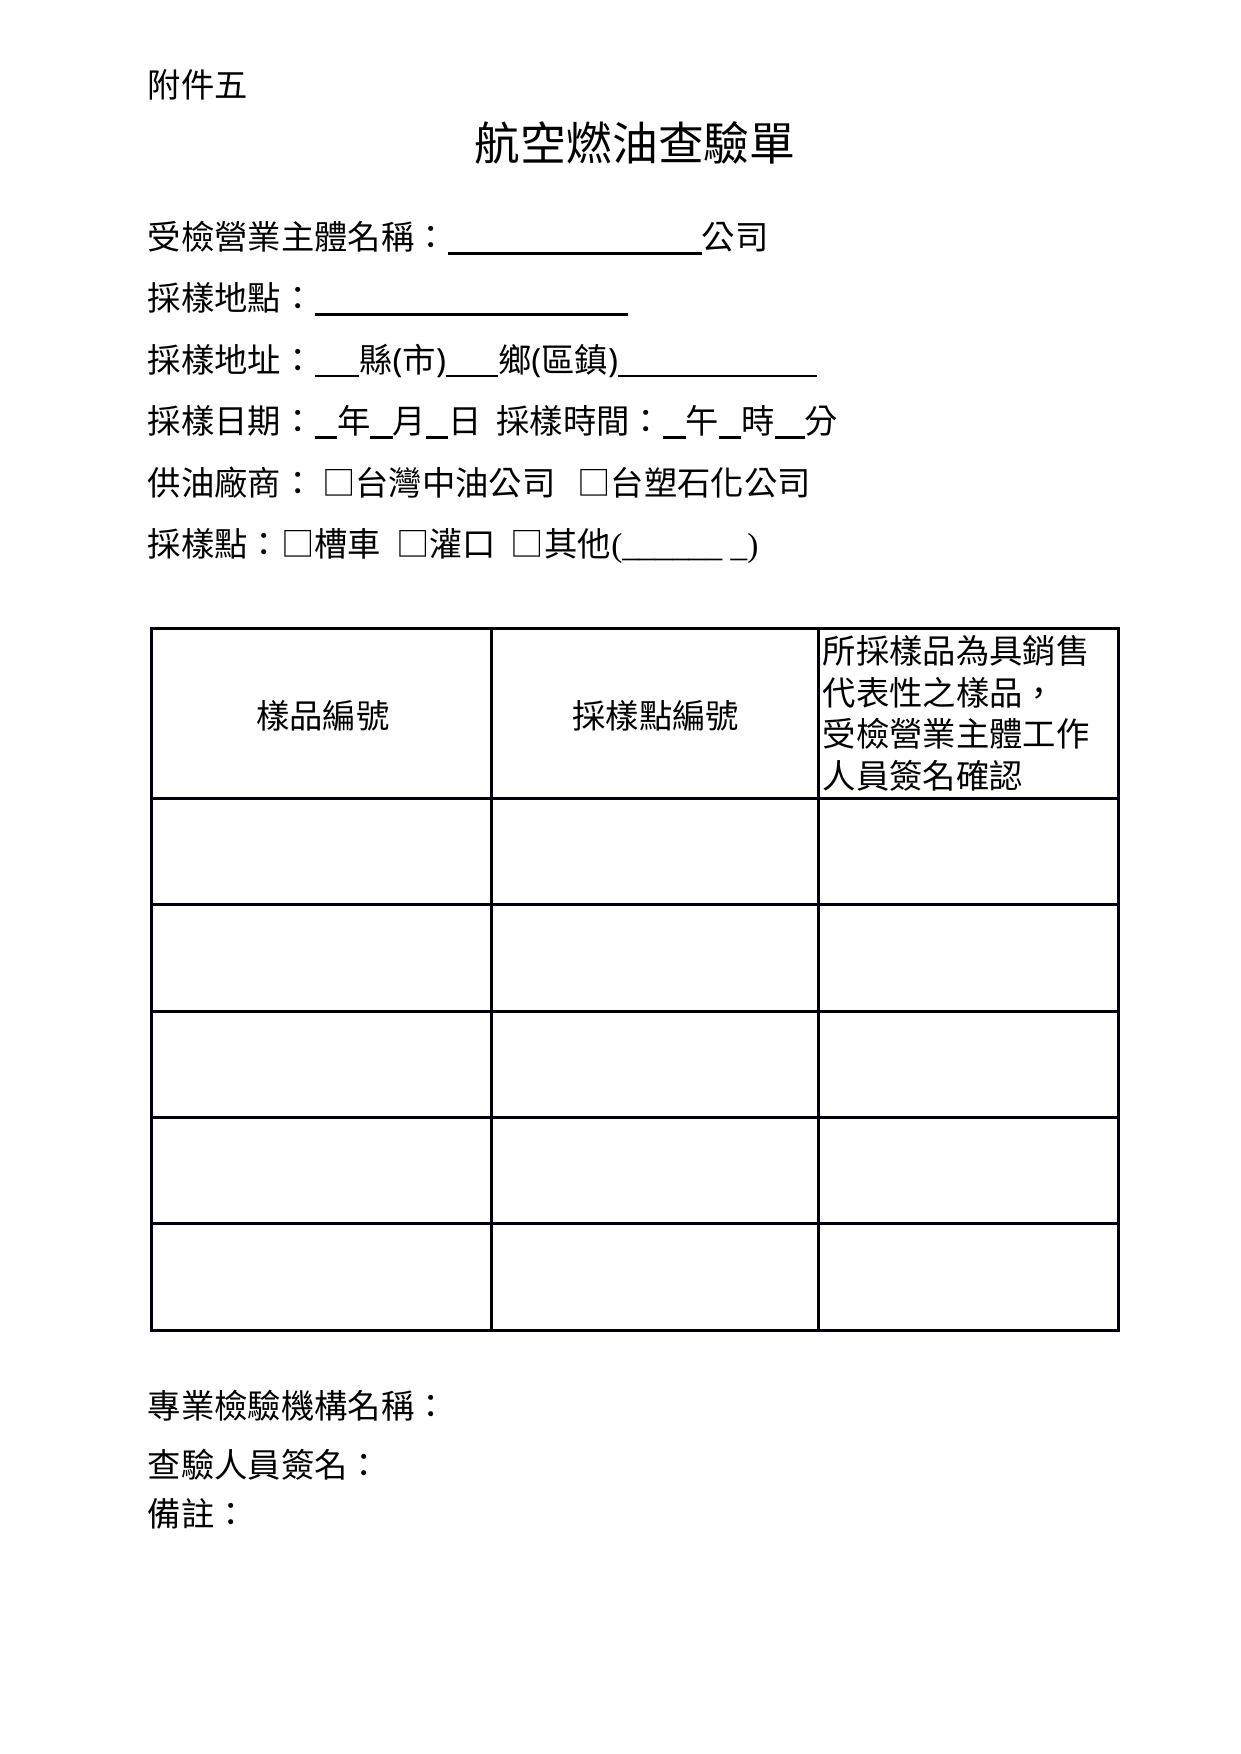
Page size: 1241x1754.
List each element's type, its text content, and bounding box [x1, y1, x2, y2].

text 採樣地址： 縣(市) 鄉(區鎮) [148, 333, 1122, 382]
text 採樣日期： 年 月 日 採樣時間： 午 時 分 [148, 395, 1122, 443]
table_cell [493, 1225, 817, 1329]
table_cell [820, 906, 1117, 1009]
text 備註： [148, 1487, 1122, 1536]
table_header 樣品編號 [153, 630, 490, 797]
text 供油廠商： □台灣中油公司 □台塑石化公司 [148, 456, 1122, 505]
table_cell [153, 1225, 490, 1329]
table_header 採樣點編號 [493, 630, 817, 797]
text 查驗人員簽名： [148, 1439, 1122, 1487]
table_cell [493, 906, 817, 1009]
text 專業檢驗機構名稱： [148, 1380, 1122, 1428]
text 採樣地點： [148, 272, 1122, 320]
text 採樣點：□槽車 □灌口 □其他(______ _) [148, 518, 1122, 566]
table_cell [153, 1013, 490, 1116]
table_cell [820, 800, 1117, 903]
table_cell [820, 1225, 1117, 1329]
text 附件五 [148, 59, 1122, 107]
table_header 所採樣品為具銷售代表性之樣品， 受檢營業主體工作人員簽名確認 [820, 630, 1117, 797]
table_cell [153, 1119, 490, 1222]
table_cell [153, 800, 490, 903]
table_cell [493, 1013, 817, 1116]
table_cell [153, 906, 490, 1009]
table_cell [820, 1119, 1117, 1222]
text 航空燃油查驗單 [148, 107, 1122, 174]
table_cell [493, 1119, 817, 1222]
text 受檢營業主體名稱： 公司 [148, 211, 1122, 259]
table_cell [820, 1013, 1117, 1116]
table_cell [493, 800, 817, 903]
